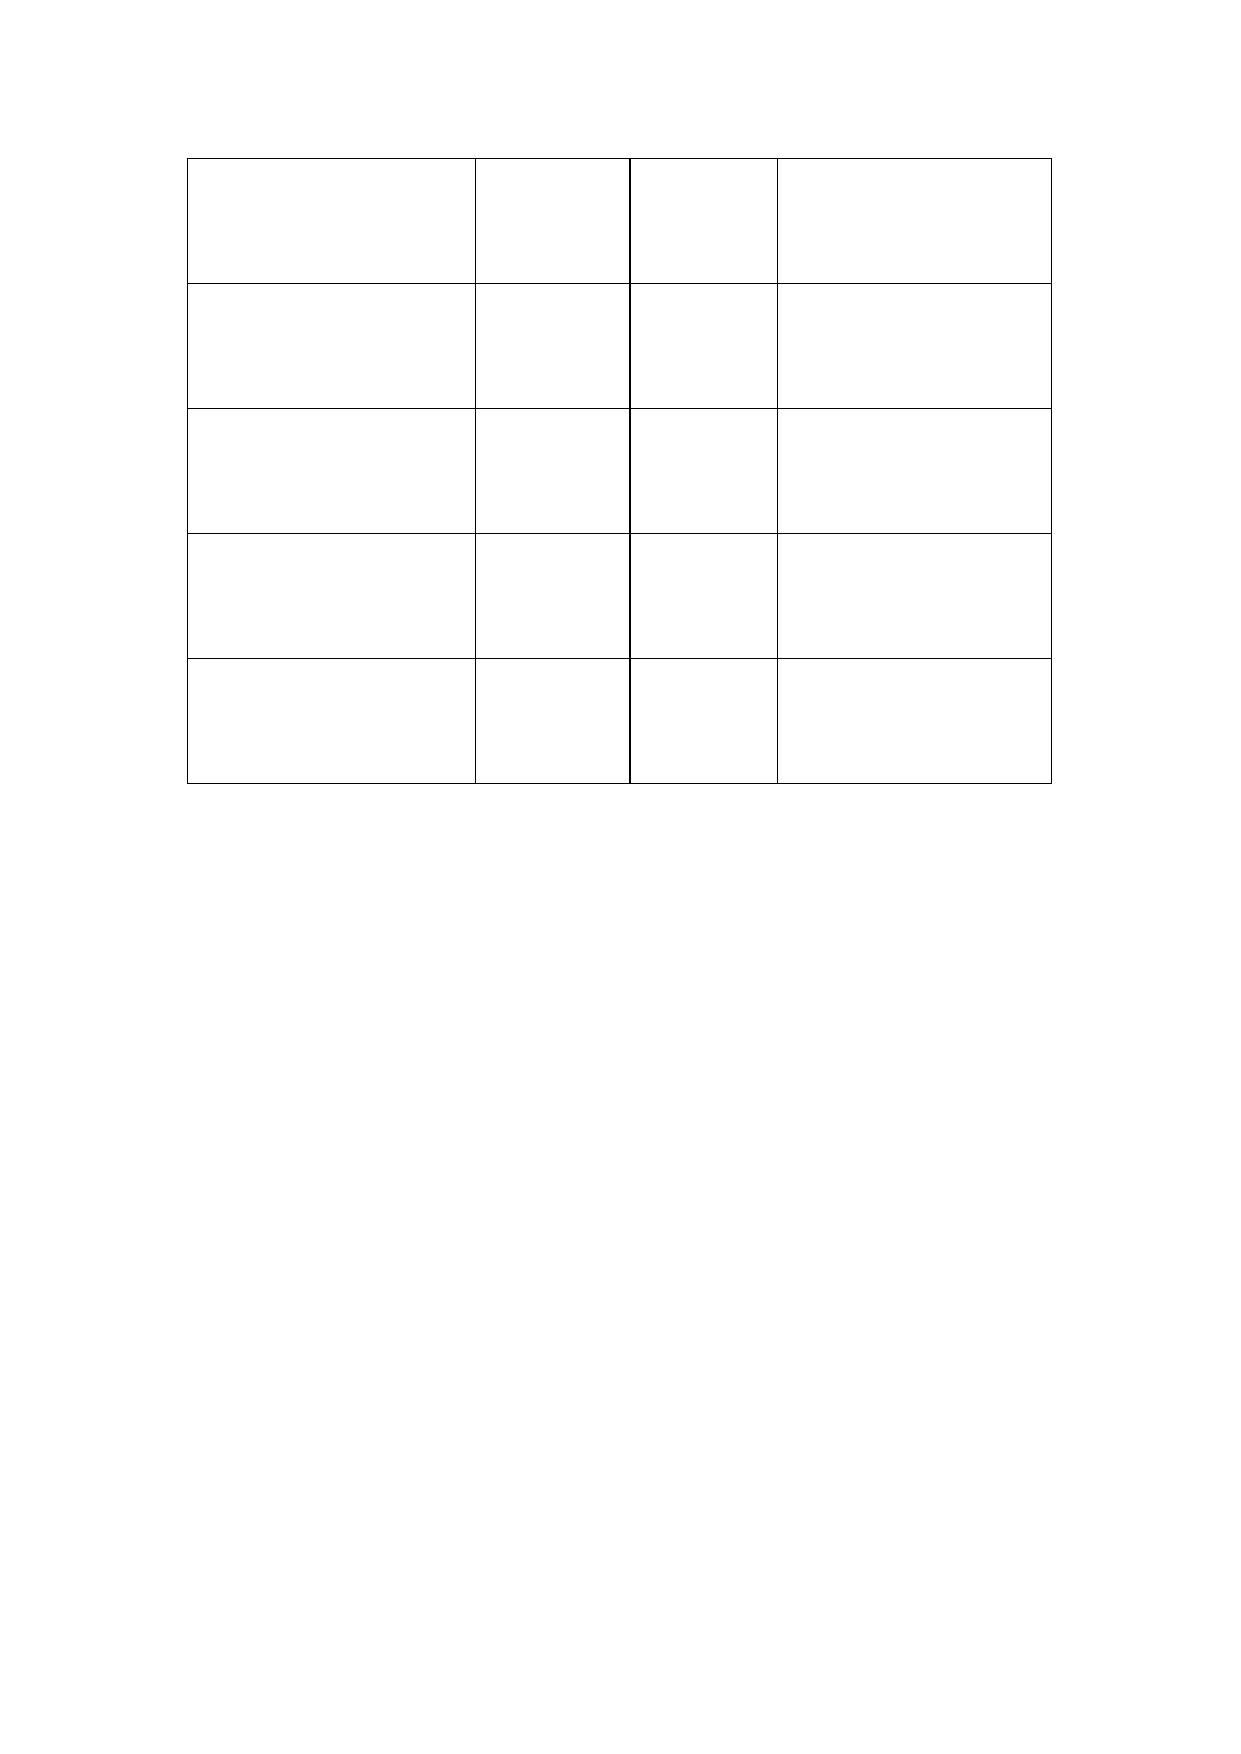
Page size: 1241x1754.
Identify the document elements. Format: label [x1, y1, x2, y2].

table_cell [188, 159, 475, 283]
table_cell [188, 534, 475, 658]
table_cell [188, 284, 475, 408]
table_cell [476, 409, 629, 533]
table_cell [778, 284, 1051, 408]
table_cell [778, 659, 1051, 783]
table_cell [778, 159, 1051, 283]
table_cell [476, 534, 629, 658]
table_cell [631, 409, 777, 533]
table_cell [188, 409, 475, 533]
table_cell [631, 659, 777, 783]
table_cell [188, 659, 475, 783]
table_cell [631, 534, 777, 658]
table_cell [631, 159, 777, 283]
table_cell [631, 284, 777, 408]
table_cell [778, 409, 1051, 533]
table_cell [778, 534, 1051, 658]
table_cell [476, 284, 629, 408]
table_cell [476, 659, 629, 783]
table_cell [476, 159, 629, 283]
